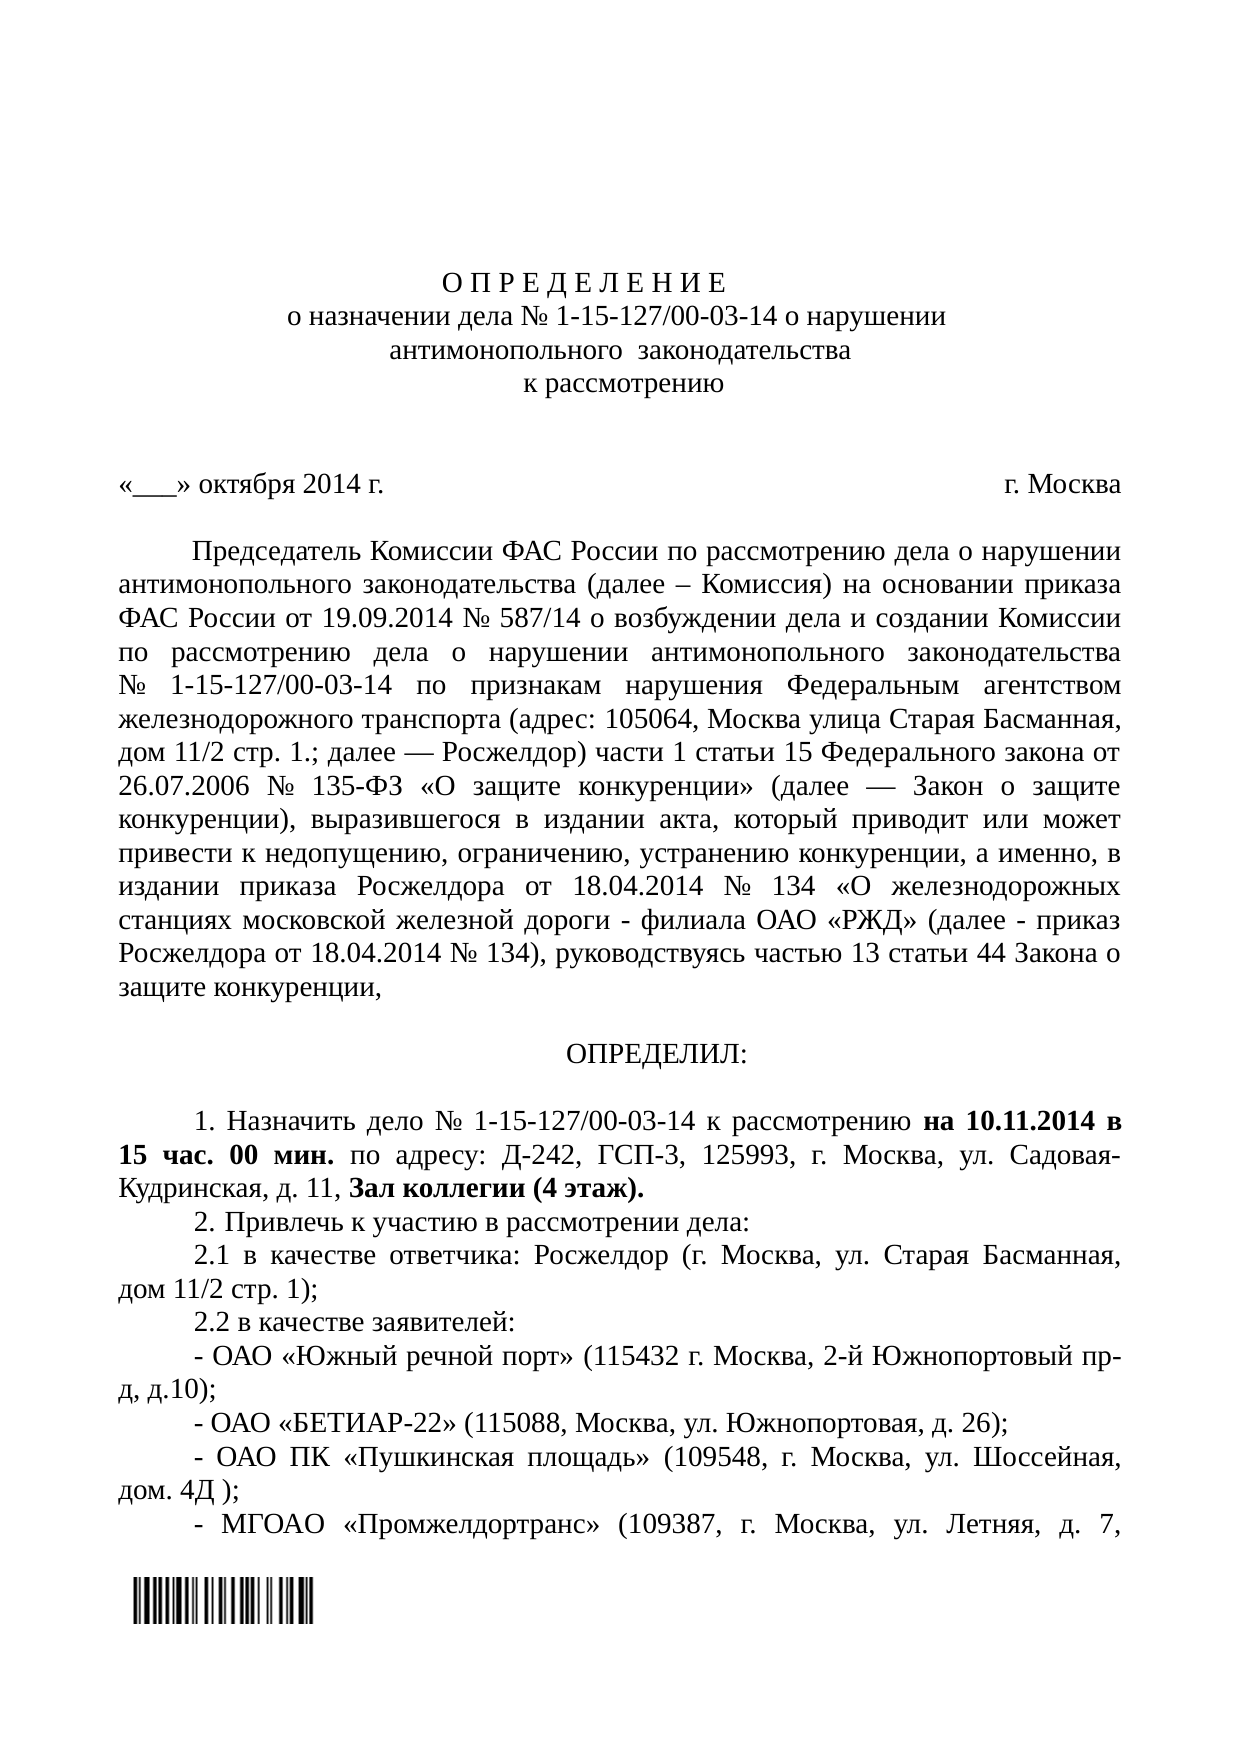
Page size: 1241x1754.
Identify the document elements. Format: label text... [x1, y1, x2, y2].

text о назначении дела № 1-15-127/00-03-14 о нарушении [118, 298, 1122, 332]
text 2.2 в качестве заявителей: [118, 1304, 1122, 1338]
text - ОАО «БЕТИАР-22» (115088, Москва, ул. Южнопортовая, д. 26); [118, 1405, 1122, 1439]
picture [118, 1577, 331, 1624]
text 2.1 в качестве ответчика: Росжелдор (г. Москва, ул. Старая Басманная, дом 11/2 стр. 1); [118, 1237, 1122, 1304]
text - МГОАО «Промжелдортранс» (109387, г. Москва, ул. Летняя, д. 7, [118, 1506, 1122, 1539]
list Привлечь к участию в рассмотрении дела: [118, 1204, 1122, 1237]
text - ОАО ПК «Пушкинская площадь» (109548, г. Москва, ул. Шоссейная, дом. 4Д ); [118, 1439, 1122, 1506]
text «___» октября 2014 г. г. Москва [118, 466, 1122, 499]
text - ОАО «Южный речной порт» (115432 г. Москва, 2-й Южнопортовый пр-д, д.10); [118, 1338, 1122, 1405]
text ОПРЕДЕЛИЛ: [118, 1036, 1122, 1070]
text антимонопольного законодательства [118, 332, 1122, 365]
text О П Р Е Д Е Л Е Н И Е [118, 265, 1122, 298]
text 1. Назначить дело № 1-15-127/00-03-14 к рассмотрению на 10.11.2014 в 15 час. 00 мин. по адресу: Д-242, ГСП-3, 125993, г. Москва, ул. Садовая- Кудринская, д. 11, Зал коллегии (4 этаж). [118, 1103, 1122, 1204]
text Председатель Комиссии ФАС России по рассмотрению дела о нарушении антимонопольного законодательства (далее – Комиссия) на основании приказа ФАС России от 19.09.2014 № 587/14 о возбуждении дела и создании Комиссии по рассмотрению дела о нарушении антимонопольного законодательства № 1-15-127/00-03-14 по признакам нарушения Федеральным агентством железнодорожного транспорта (адрес: 105064, Москва улица Старая Басманная, дом 11/2 стр. 1.; далее — Росжелдор) части 1 статьи 15 Федерального закона от 26.07.2006 № 135-ФЗ «О защите конкуренции» (далее — Закон о защите конкуренции), выразившегося в издании акта, который приводит или может привести к недопущению, ограничению, устранению конкуренции, а именно, в издании приказа Росжелдора от 18.04.2014 № 134 «О железнодорожных станциях московской железной дороги - филиала ОАО «РЖД» (далее - приказ Росжелдора от 18.04.2014 № 134), руководствуясь частью 13 статьи 44 Закона о защите конкуренции, [118, 533, 1122, 1003]
text к рассмотрению [118, 365, 1122, 399]
